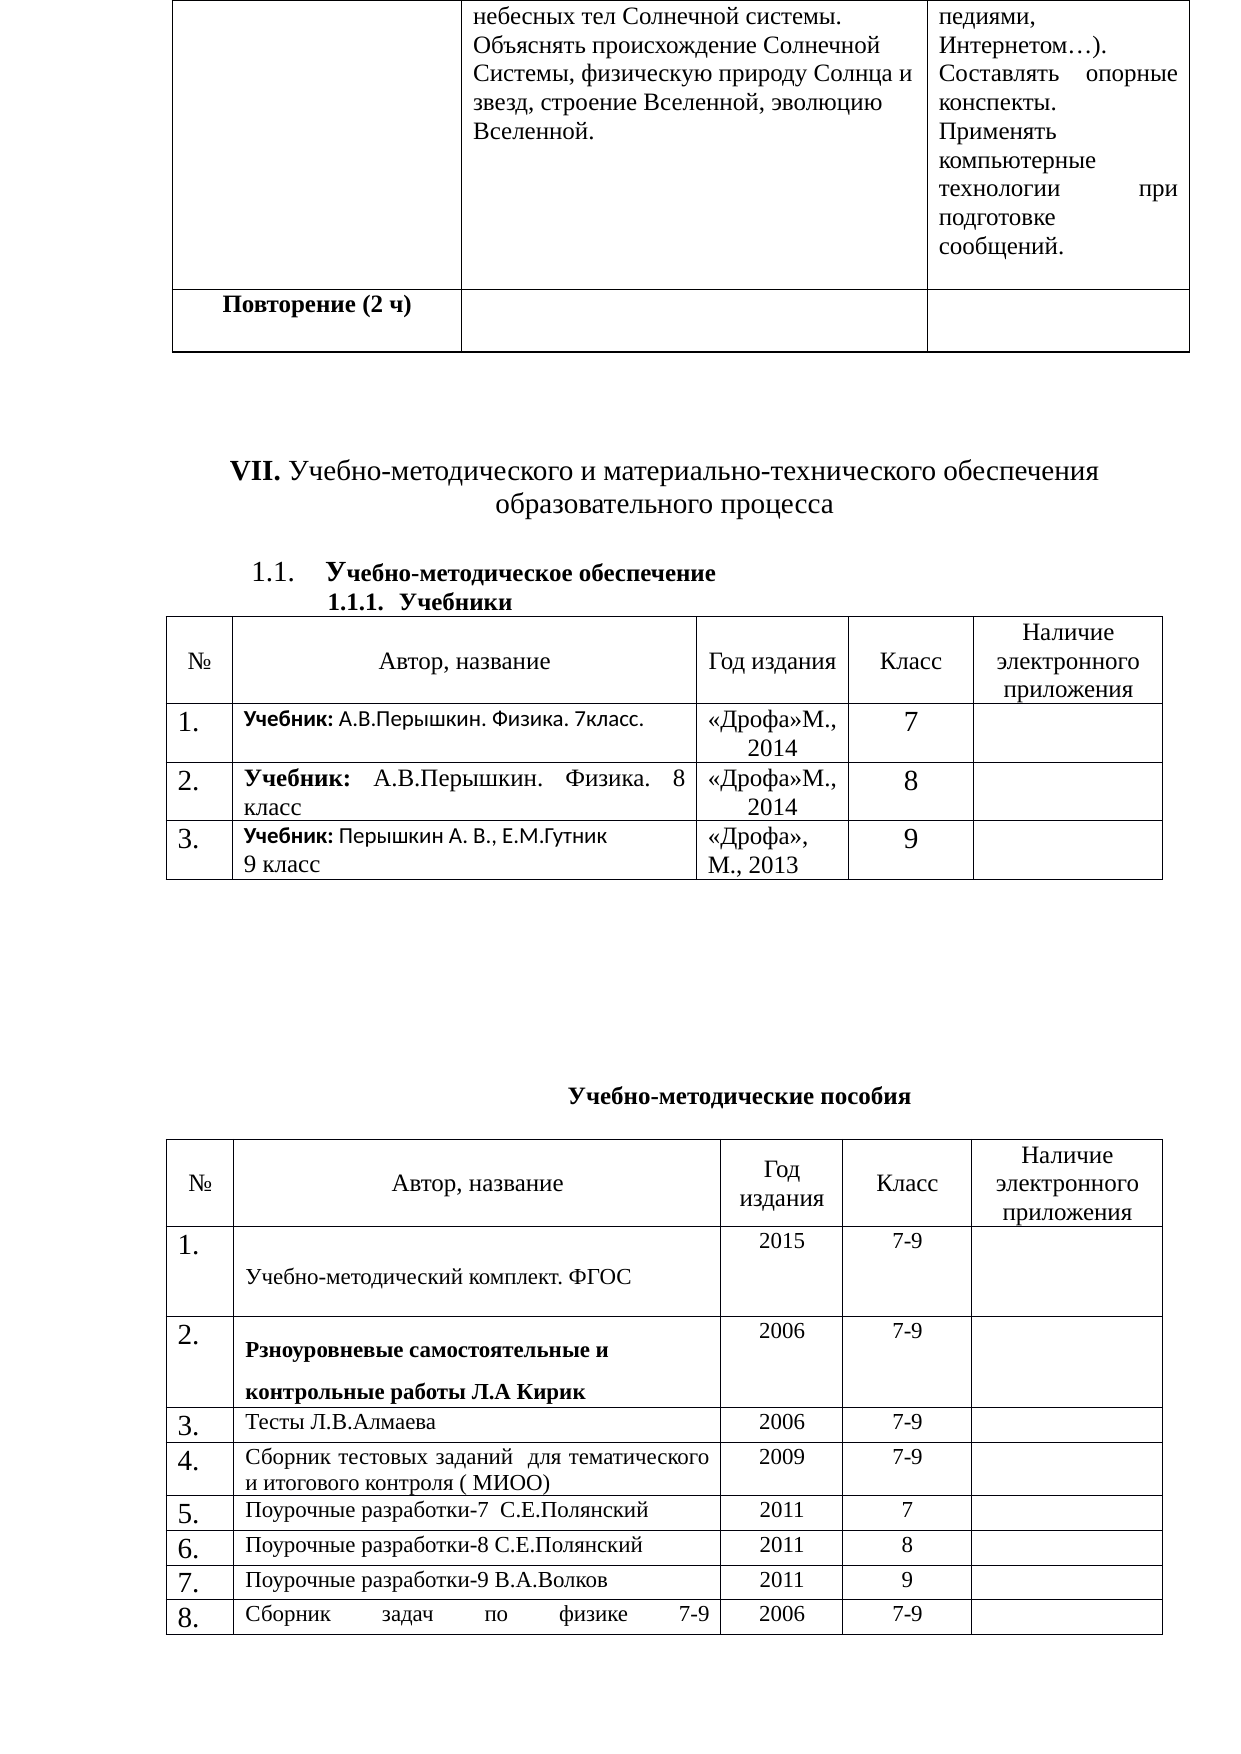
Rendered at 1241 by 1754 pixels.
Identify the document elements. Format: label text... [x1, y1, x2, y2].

table_cell Тесты Л.В.Алмаева [234, 1408, 720, 1442]
table_cell [928, 290, 1189, 351]
table_cell [972, 1566, 1162, 1599]
table_header Автор, название [233, 617, 696, 703]
table_header Автор, название [234, 1140, 720, 1226]
table_cell [167, 1408, 233, 1442]
table_cell 8 [849, 763, 973, 820]
table_cell [167, 704, 232, 762]
table_cell 7-9 [843, 1227, 971, 1316]
table_cell Учебно-методический комплект. ФГОС [234, 1227, 720, 1316]
table_cell 2011 [721, 1531, 842, 1564]
table_cell 2011 [721, 1566, 842, 1599]
table_cell Рзноуровневые самостоятельные и контрольные работы Л.А Кирик [234, 1317, 720, 1407]
table_cell [974, 821, 1162, 879]
table_cell Сборник тестовых заданий для тематического и итогового контроля ( МИОО) [234, 1443, 720, 1495]
table_header Класс [843, 1140, 971, 1226]
table_header Год издания [721, 1140, 842, 1226]
table_cell [167, 1227, 233, 1316]
table_cell [972, 1317, 1162, 1407]
table_cell 9 [849, 821, 973, 879]
table_cell [167, 763, 232, 820]
text VII. Учебно-методического и материально-технического обеспечения образовательного процесса [177, 453, 1152, 520]
list Учебно-методическое обеспечение [177, 554, 1152, 587]
table_cell [167, 1443, 233, 1495]
table_cell [972, 1227, 1162, 1316]
table_cell 7-9 [843, 1408, 971, 1442]
table_header Наличие электронного приложения [972, 1140, 1162, 1226]
text Учебно-методические пособия [327, 1081, 1152, 1110]
table_cell 7 [843, 1496, 971, 1530]
table_cell «Дрофа», М., 2013 [697, 821, 848, 879]
table_cell 8 [843, 1531, 971, 1564]
table_cell 2006 [721, 1317, 842, 1407]
table_cell [972, 1600, 1162, 1634]
table_cell Повторение (2 ч) [173, 290, 461, 351]
table_cell 7-9 [843, 1443, 971, 1495]
table_header Год издания [697, 617, 848, 703]
table_cell [173, 1, 461, 288]
table_cell [167, 1531, 233, 1564]
table_cell [972, 1408, 1162, 1442]
table_cell 2011 [721, 1496, 842, 1530]
table_cell 2009 [721, 1443, 842, 1495]
table_cell Учебник: А.В.Перышкин. Физика. 8 класс [233, 763, 696, 820]
table_header Наличие электронного приложения [974, 617, 1162, 703]
table_header № [167, 1140, 233, 1226]
table_cell [167, 1566, 233, 1599]
table_cell «Дрофа»М., 2014 [697, 704, 848, 762]
table_cell Сборник задач по физике 7-9 [234, 1600, 720, 1634]
table_cell Поурочные разработки-9 В.А.Волков [234, 1566, 720, 1599]
table_cell 7-9 [843, 1600, 971, 1634]
table_cell [972, 1496, 1162, 1530]
table_cell педиями, Интернетом…). Составлять опорные конспекты. Применять компьютерные технологии при подготовке сообщений. [928, 1, 1189, 288]
table_cell [972, 1531, 1162, 1564]
table_cell [974, 763, 1162, 820]
table_cell 9 [843, 1566, 971, 1599]
table_cell [462, 290, 927, 351]
table_cell [972, 1443, 1162, 1495]
table_cell 2006 [721, 1600, 842, 1634]
table_cell 2006 [721, 1408, 842, 1442]
list Учебники [327, 587, 1152, 616]
table_cell [167, 1496, 233, 1530]
table_cell [167, 1600, 233, 1634]
table_header № [167, 617, 232, 703]
table_cell [167, 1317, 233, 1407]
table_cell «Дрофа»М., 2014 [697, 763, 848, 820]
table_cell [974, 704, 1162, 762]
table_header Класс [849, 617, 973, 703]
table_cell Учебник: А.В.Перышкин. Физика. 7класс. [233, 704, 696, 762]
table_cell Учебник: Перышкин А. В., Е.М.Гутник 9 класс [233, 821, 696, 879]
table_cell Поурочные разработки-8 С.Е.Полянский [234, 1531, 720, 1564]
table_cell Поурочные разработки-7 С.Е.Полянский [234, 1496, 720, 1530]
table_cell 7-9 [843, 1317, 971, 1407]
table_cell 2015 [721, 1227, 842, 1316]
table_cell небесных тел Солнечной системы. Объяснять происхождение Солнечной Системы, физическую природу Солнца и звезд, строение Вселенной, эволюцию Вселенной. [462, 1, 927, 288]
table_cell 7 [849, 704, 973, 762]
table_cell [167, 821, 232, 879]
